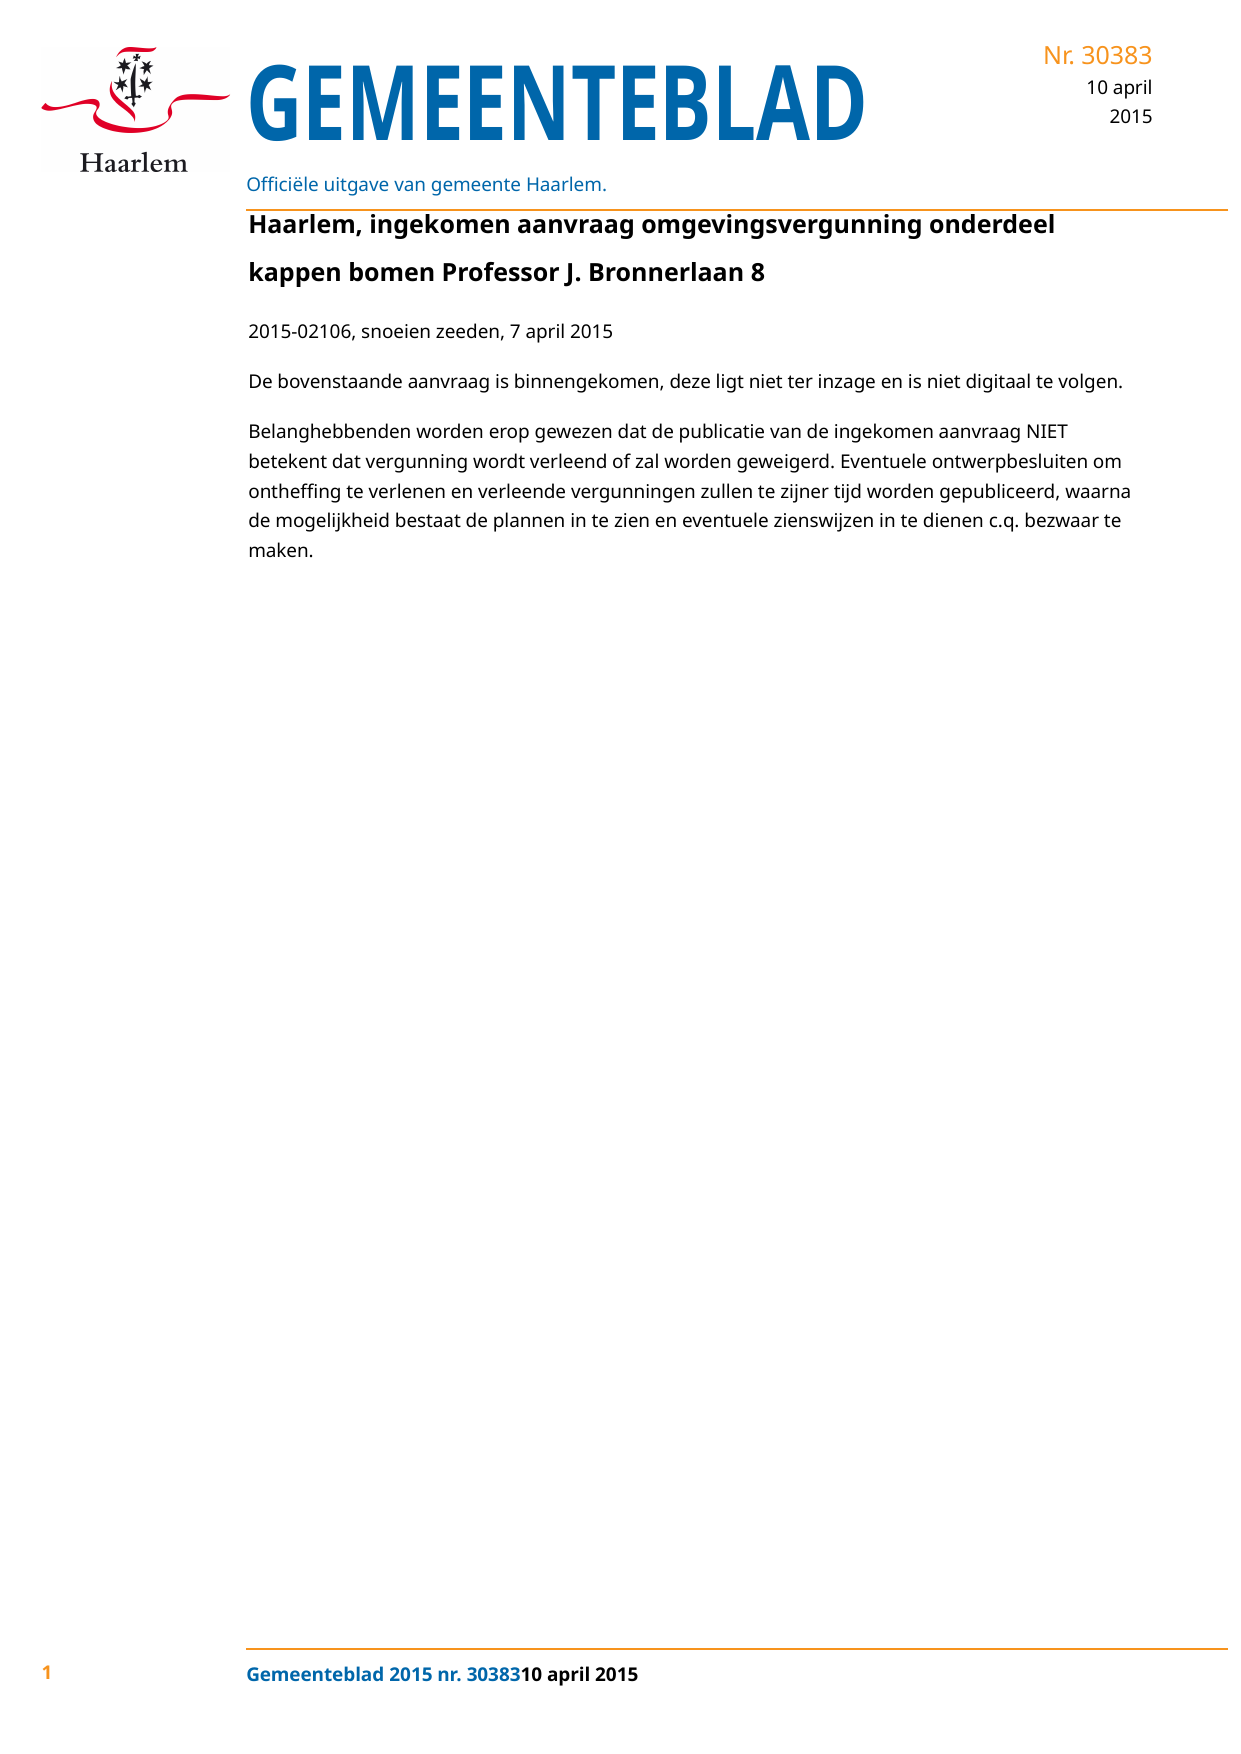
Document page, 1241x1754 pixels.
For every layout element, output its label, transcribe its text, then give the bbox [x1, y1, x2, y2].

text De bovenstaande aanvraag is binnengekomen, deze ligt niet ter inzage en is niet digitaal te volgen. [248, 368, 1152, 394]
picture [41, 47, 231, 172]
text 2015-02106, snoeien zeeden, 7 april 2015 [248, 318, 1152, 344]
text Belanghebbenden worden erop gewezen dat de publicatie van de ingekomen aanvraag NIET betekent dat vergunning wordt verleend of zal worden geweigerd. Eventuele ontwerpbesluiten om ontheffing te verlenen en verleende vergunningen zullen te zijner tijd worden gepubliceerd, waarna de mogelijkheid bestaat de plannen in te zien en eventuele zienswijzen in te dienen c.q. bezwaar te maken. [248, 419, 1152, 563]
text Haarlem, ingekomen aanvraag omgevingsvergunning onderdeel kappen bomen Professor J. Bronnerlaan 8 [248, 211, 1152, 288]
